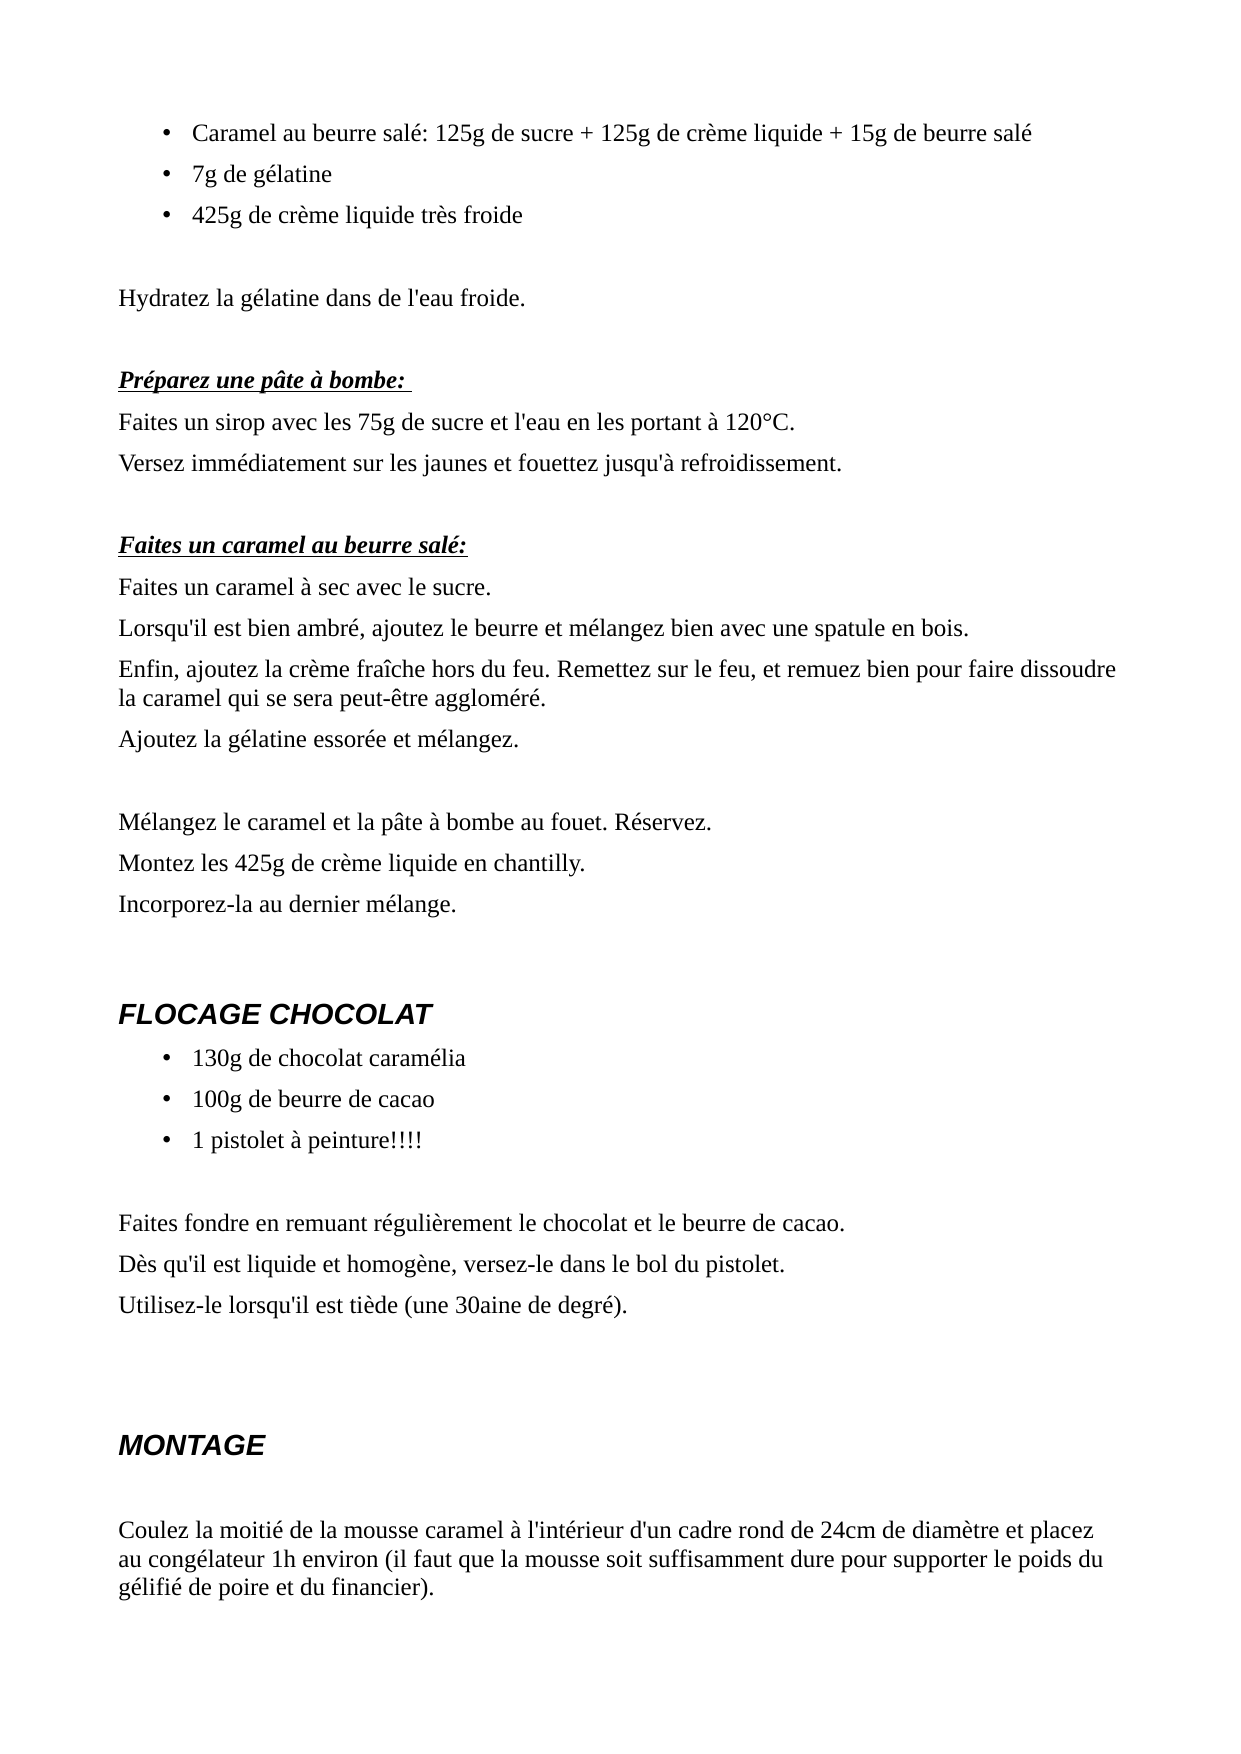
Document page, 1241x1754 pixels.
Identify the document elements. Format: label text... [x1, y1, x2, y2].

list Caramel au beurre salé: 125g de sucre + 125g de crème liquide + 15g de beurre salé [162, 118, 1122, 147]
text Lorsqu'il est bien ambré, ajoutez le beurre et mélangez bien avec une spatule en bois. [118, 613, 1122, 642]
text Versez immédiatement sur les jaunes et fouettez jusqu'à refroidissement. [118, 448, 1122, 477]
text Faites un sirop avec les 75g de sucre et l'eau en les portant à 120°C. [118, 407, 1122, 436]
list 130g de chocolat caramélia [162, 1043, 1122, 1072]
text Coulez la moitié de la mousse caramel à l'intérieur d'un cadre rond de 24cm de diamètre et placez au congélateur 1h environ (il faut que la mousse soit suffisamment dure pour supporter le poids du gélifié de poire et du financier). [118, 1515, 1122, 1601]
subtitle MONTAGE [118, 1428, 1122, 1461]
text Faites un caramel au beurre salé: [118, 531, 1122, 559]
text Dès qu'il est liquide et homogène, versez-le dans le bol du pistolet. [118, 1249, 1122, 1278]
text Préparez une pâte à bombe: [118, 366, 1122, 394]
list 1 pistolet à peinture!!!! [162, 1125, 1122, 1154]
text Hydratez la gélatine dans de l'eau froide. [118, 283, 1122, 312]
text Faites un caramel à sec avec le sucre. [118, 572, 1122, 601]
text Mélangez le caramel et la pâte à bombe au fouet. Réservez. [118, 807, 1122, 836]
list 425g de crème liquide très froide [162, 201, 1122, 229]
list 7g de gélatine [162, 159, 1122, 188]
text Ajoutez la gélatine essorée et mélangez. [118, 724, 1122, 753]
subtitle FLOCAGE CHOCOLAT [118, 997, 1122, 1030]
text Incorporez-la au dernier mélange. [118, 889, 1122, 918]
list 100g de beurre de cacao [162, 1084, 1122, 1113]
text Enfin, ajoutez la crème fraîche hors du feu. Remettez sur le feu, et remuez bien pour faire dissoudre la caramel qui se sera peut-être aggloméré. [118, 654, 1122, 712]
text Faites fondre en remuant régulièrement le chocolat et le beurre de cacao. [118, 1208, 1122, 1237]
text Utilisez-le lorsqu'il est tiède (une 30aine de degré). [118, 1290, 1122, 1319]
text Montez les 425g de crème liquide en chantilly. [118, 848, 1122, 877]
